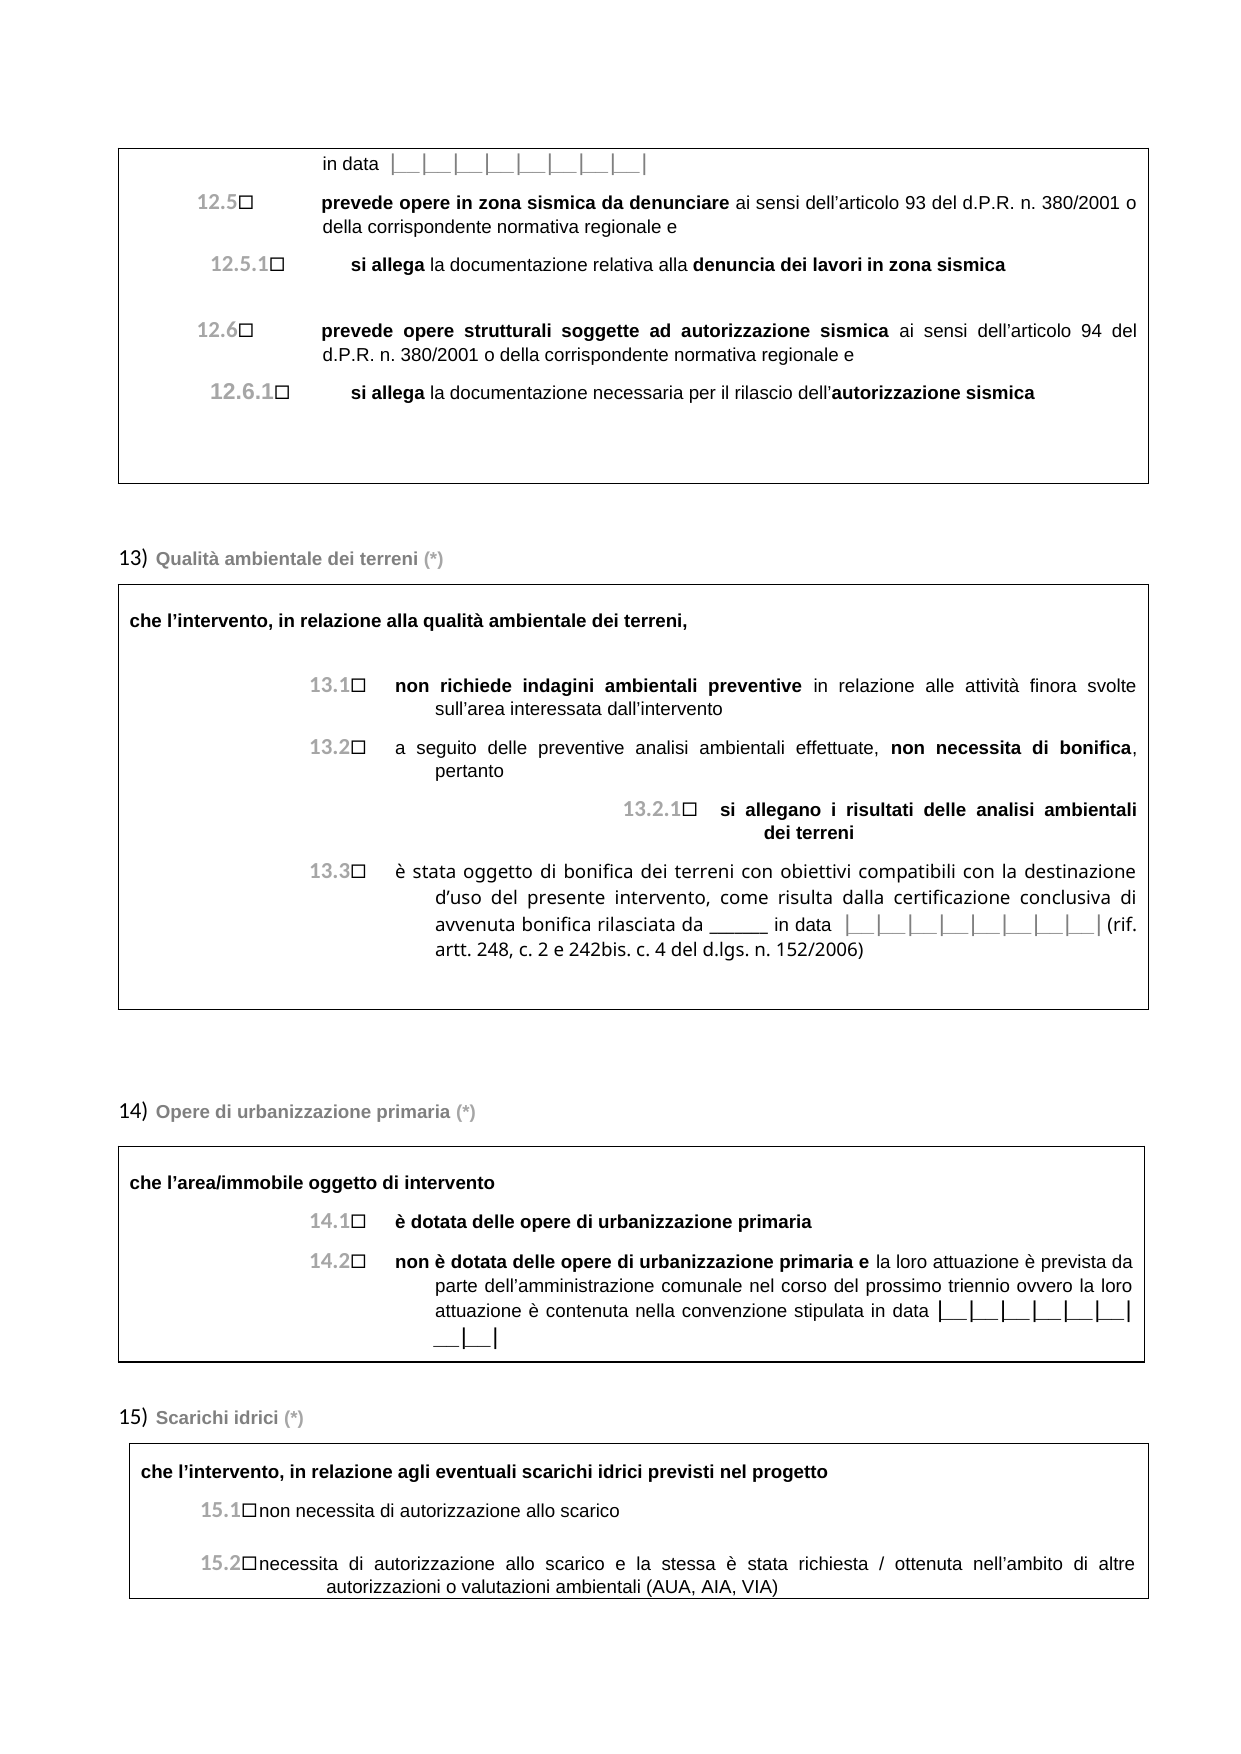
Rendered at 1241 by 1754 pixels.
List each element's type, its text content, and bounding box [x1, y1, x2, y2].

table_header che l’intervento  non prevede la realizzazione di opere di conglomerato cementizio armato, normale e precompresso ed a struttura metallica  prevede la realizzazione di opere di conglomerato cementizio armato, normale e precompresso ed a struttura metallica  si allega la documentazione relativa alla denuncia di cui all’articolo 65 del d.P.R. n. 380/2001 e che l’intervento  non prevede opere da denunciare o autorizzare ai sensi degli articoli 93 e 94 del d.P.R. n. 380/2001 o della corrispondente normativa regionale  costituisce una variante non sostanziale riguardante parti strutturali relativa ad un progetto esecutivo delle strutture precedentemente presentato con prot. _________________ in data |__|__|__|__|__|__|__|__|  prevede opere in zona sismica da denunciare ai sensi dell’articolo 93 del d.P.R. n. 380/2001 o della corrispondente normativa regionale e  si allega la documentazione relativa alla denuncia dei lavori in zona sismica  prevede opere strutturali soggette ad autorizzazione sismica ai sensi dell’articolo 94 del d.P.R. n. 380/2001 o della corrispondente normativa regionale e  si allega la documentazione necessaria per il rilascio dell’autorizzazione sismica [119, 149, 1148, 483]
table_header che l’intervento, in relazione agli eventuali scarichi idrici previsti nel progetto  non necessita di autorizzazione allo scarico  necessita di autorizzazione allo scarico e la stessa è stata richiesta / ottenuta nell’ambito di altre autorizzazioni o valutazioni ambientali (AUA, AIA, VIA) (solo nel caso di presentazione allo Sportello Unico per le Attività Produttive - SUAP)  necessita di autorizzazione  allo scarico in pubblica fognatura ai sensi del d.lgs. n. 152/2006 e pertanto  si allega la documentazione necessaria ai fini del rilascio dell’autorizzazione  la relativa autorizzazione è stata ottenuta con prot. ______________ in data |__|__|__|__|__|__|__|__|  allo scarico in acque superficiali, sul suolo e negli strati superficiali del sottosuolo ai sensi del d.lgs. n. 152/2006 e pertanto  si allega la documentazione necessaria ai fini del rilascio dell’autorizzazione  la relativa autorizzazione è stata ottenuta con prot. ______________ in data |__|__|__|__|__|__|__|__|  all’allaccio in pubblica fognatura ai sensi della corrispondente normativa regionale e pertanto  si allega la documentazione necessaria ai fini del rilascio dell’autorizzazione  la relativa autorizzazione è stata ottenuta con prot. ______________ in data |__|__|__|__|__|__|__|__| [130, 1444, 1148, 1598]
list Scarichi idrici (*) [118, 1402, 1122, 1430]
table_header che l’intervento, in relazione alla qualità ambientale dei terreni,  non richiede indagini ambientali preventive in relazione alle attività finora svolte sull’area interessata dall’intervento  a seguito delle preventive analisi ambientali effettuate, non necessita di bonifica, pertanto  si allegano i risultati delle analisi ambientali dei terreni  è stata oggetto di bonifica dei terreni con obiettivi compatibili con la destinazione d’uso del presente intervento, come risulta dalla certificazione conclusiva di avvenuta bonifica rilasciata da _______ in data |__|__|__|__|__|__|__|__| (rif. artt. 248, c. 2 e 242bis. c. 4 del d.lgs. n. 152/2006) [119, 585, 1148, 1009]
list Qualità ambientale dei terreni (*) [118, 543, 1122, 571]
table_header che l’area/immobile oggetto di intervento  è dotata delle opere di urbanizzazione primaria  non è dotata delle opere di urbanizzazione primaria e la loro attuazione è prevista da parte dell’amministrazione comunale nel corso del prossimo triennio ovvero la loro attuazione è contenuta nella convenzione stipulata in data |__|__|__|__|__|__|__|__| [119, 1147, 1144, 1361]
list Opere di urbanizzazione primaria (*) [118, 1096, 1122, 1124]
